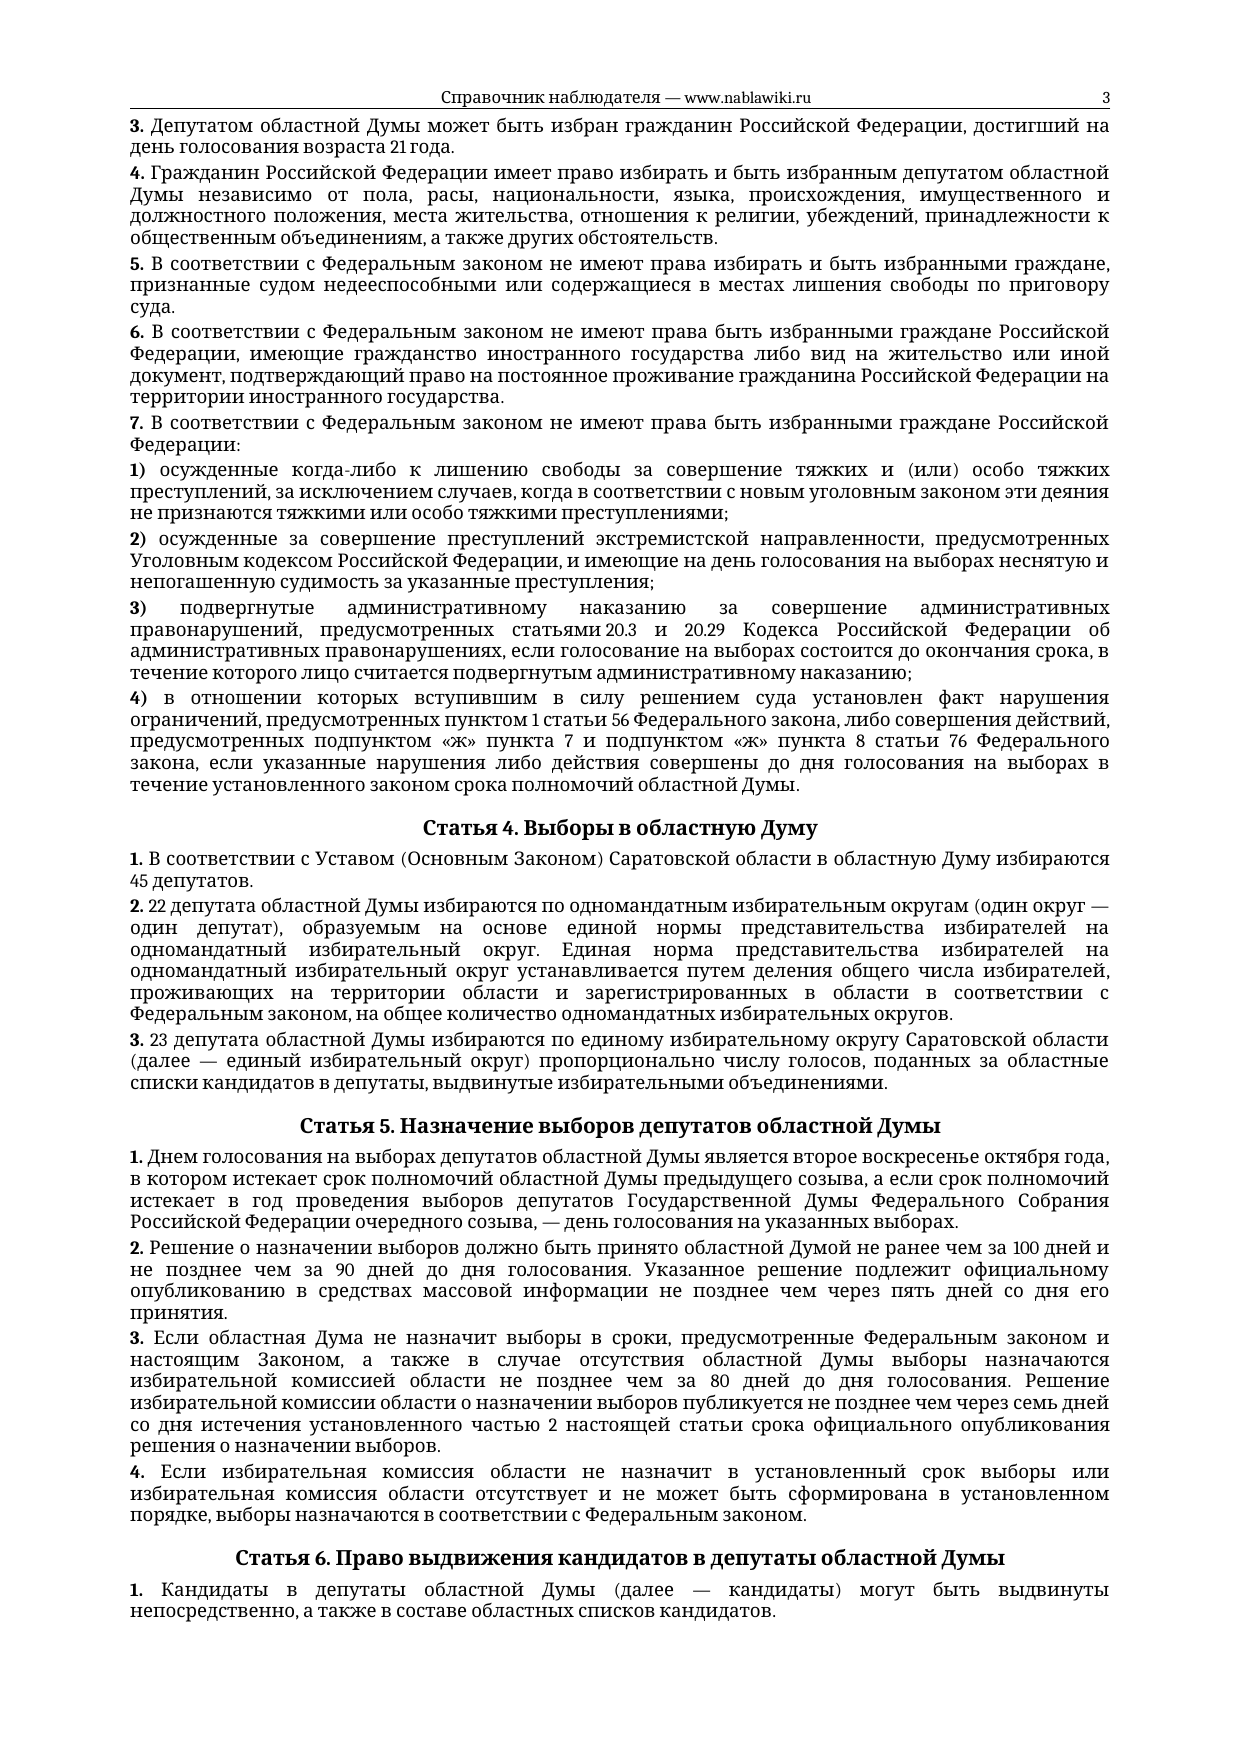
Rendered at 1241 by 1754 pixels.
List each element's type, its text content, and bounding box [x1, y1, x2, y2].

subtitle Статья 4. Выборы в областную Думу [130, 816, 1110, 840]
text 1. Кандидаты в депутаты областной Думы (далее — кандидаты) могут быть выдвинуты непосредственно, а также в составе областных списков кандидатов. [130, 1579, 1110, 1622]
text 3. Если областная Дума не назначит выборы в сроки, предусмотренные Федеральным законом и настоящим Законом, а также в случае отсутствия областной Думы выборы назначаются избирательной комиссией области не позднее чем за 80 дней до дня голосования. Решение избирательной комиссии области о назначении выборов публикуется не позднее чем через семь дней со дня истечения установленного частью 2 настоящей статьи срока официального опубликования решения о назначении выборов. [130, 1328, 1110, 1457]
text 4. Гражданин Российской Федерации имеет право избирать и быть избранным депутатом областной Думы независимо от пола, расы, национальности, языка, происхождения, имущественного и должностного положения, места жительства, отношения к религии, убеждений, принадлежности к общественным объединениям, а также других обстоятельств. [130, 163, 1110, 249]
text 5. В соответствии с Федеральным законом не имеют права избирать и быть избранными граждане, признанные судом недееспособными или содержащиеся в местах лишения свободы по приговору суда. [130, 253, 1110, 318]
subtitle Статья 5. Назначение выборов депутатов областной Думы [130, 1115, 1110, 1139]
text 3. 23 депутата областной Думы избираются по единому избирательному округу Саратовской области (далее — единый избирательный округ) пропорционально числу голосов, поданных за областные списки кандидатов в депутаты, выдвинутые избирательными объединениями. [130, 1029, 1110, 1094]
subtitle Статья 6. Право выдвижения кандидатов в депутаты областной Думы [130, 1547, 1110, 1571]
text 3) подвергнутые административному наказанию за совершение административных правонарушений, предусмотренных статьями 20.3 и 20.29 Кодекса Российской Федерации об административных правонарушениях, если голосование на выборах состоится до окончания срока, в течение которого лицо считается подвергнутым административному наказанию; [130, 597, 1110, 684]
text 2. 22 депутата областной Думы избираются по одномандатным избирательным округам (один округ — один депутат), образуемым на основе единой нормы представительства избирателей на одномандатный избирательный округ. Единая норма представительства избирателей на одномандатный избирательный округ устанавливается путем деления общего числа избирателей, проживающих на территории области и зарегистрированных в области в соответствии с Федеральным законом, на общее количество одномандатных избирательных округов. [130, 896, 1110, 1025]
text 6. В соответствии с Федеральным законом не имеют права быть избранными граждане Российской Федерации, имеющие гражданство иностранного государства либо вид на жительство или иной документ, подтверждающий право на постоянное проживание гражданина Российской Федерации на территории иностранного государства. [130, 322, 1110, 408]
text 2. Решение о назначении выборов должно быть принято областной Думой не ранее чем за 100 дней и не позднее чем за 90 дней до дня голосования. Указанное решение подлежит официальному опубликованию в средствах массовой информации не позднее чем через пять дней со дня его принятия. [130, 1237, 1110, 1324]
text 3. Депутатом областной Думы может быть избран гражданин Российской Федерации, достигший на день голосования возраста 21 года. [130, 116, 1110, 159]
text 4) в отношении которых вступившим в силу решением суда установлен факт нарушения ограничений, предусмотренных пунктом 1 статьи 56 Федерального закона, либо совершения действий, предусмотренных подпунктом «ж» пункта 7 и подпунктом «ж» пункта 8 статьи 76 Федерального закона, если указанные нарушения либо действия совершены до дня голосования на выборах в течение установленного законом срока полномочий областной Думы. [130, 688, 1110, 796]
text 1) осужденные когда-либо к лишению свободы за совершение тяжких и (или) особо тяжких преступлений, за исключением случаев, когда в соответствии с новым уголовным законом эти деяния не признаются тяжкими или особо тяжкими преступлениями; [130, 460, 1110, 524]
text 2) осужденные за совершение преступлений экстремистской направленности, предусмотренных Уголовным кодексом Российской Федерации, и имеющие на день голосования на выборах неснятую и непогашенную судимость за указанные преступления; [130, 529, 1110, 593]
text 4. Если избирательная комиссия области не назначит в установленный срок выборы или избирательная комиссия области отсутствует и не может быть сформирована в установленном порядке, выборы назначаются в соответствии с Федеральным законом. [130, 1461, 1110, 1526]
text 1. Днем голосования на выборах депутатов областной Думы является второе воскресенье октября года, в котором истекает срок полномочий областной Думы предыдущего созыва, а если срок полномочий истекает в год проведения выборов депутатов Государственной Думы Федерального Собрания Российской Федерации очередного созыва, — день голосования на указанных выборах. [130, 1147, 1110, 1233]
text 7. В соответствии с Федеральным законом не имеют права быть избранными граждане Российской Федерации: [130, 412, 1110, 456]
text 1. В соответствии с Уставом (Основным Законом) Саратовской области в областную Думу избираются 45 депутатов. [130, 849, 1110, 892]
